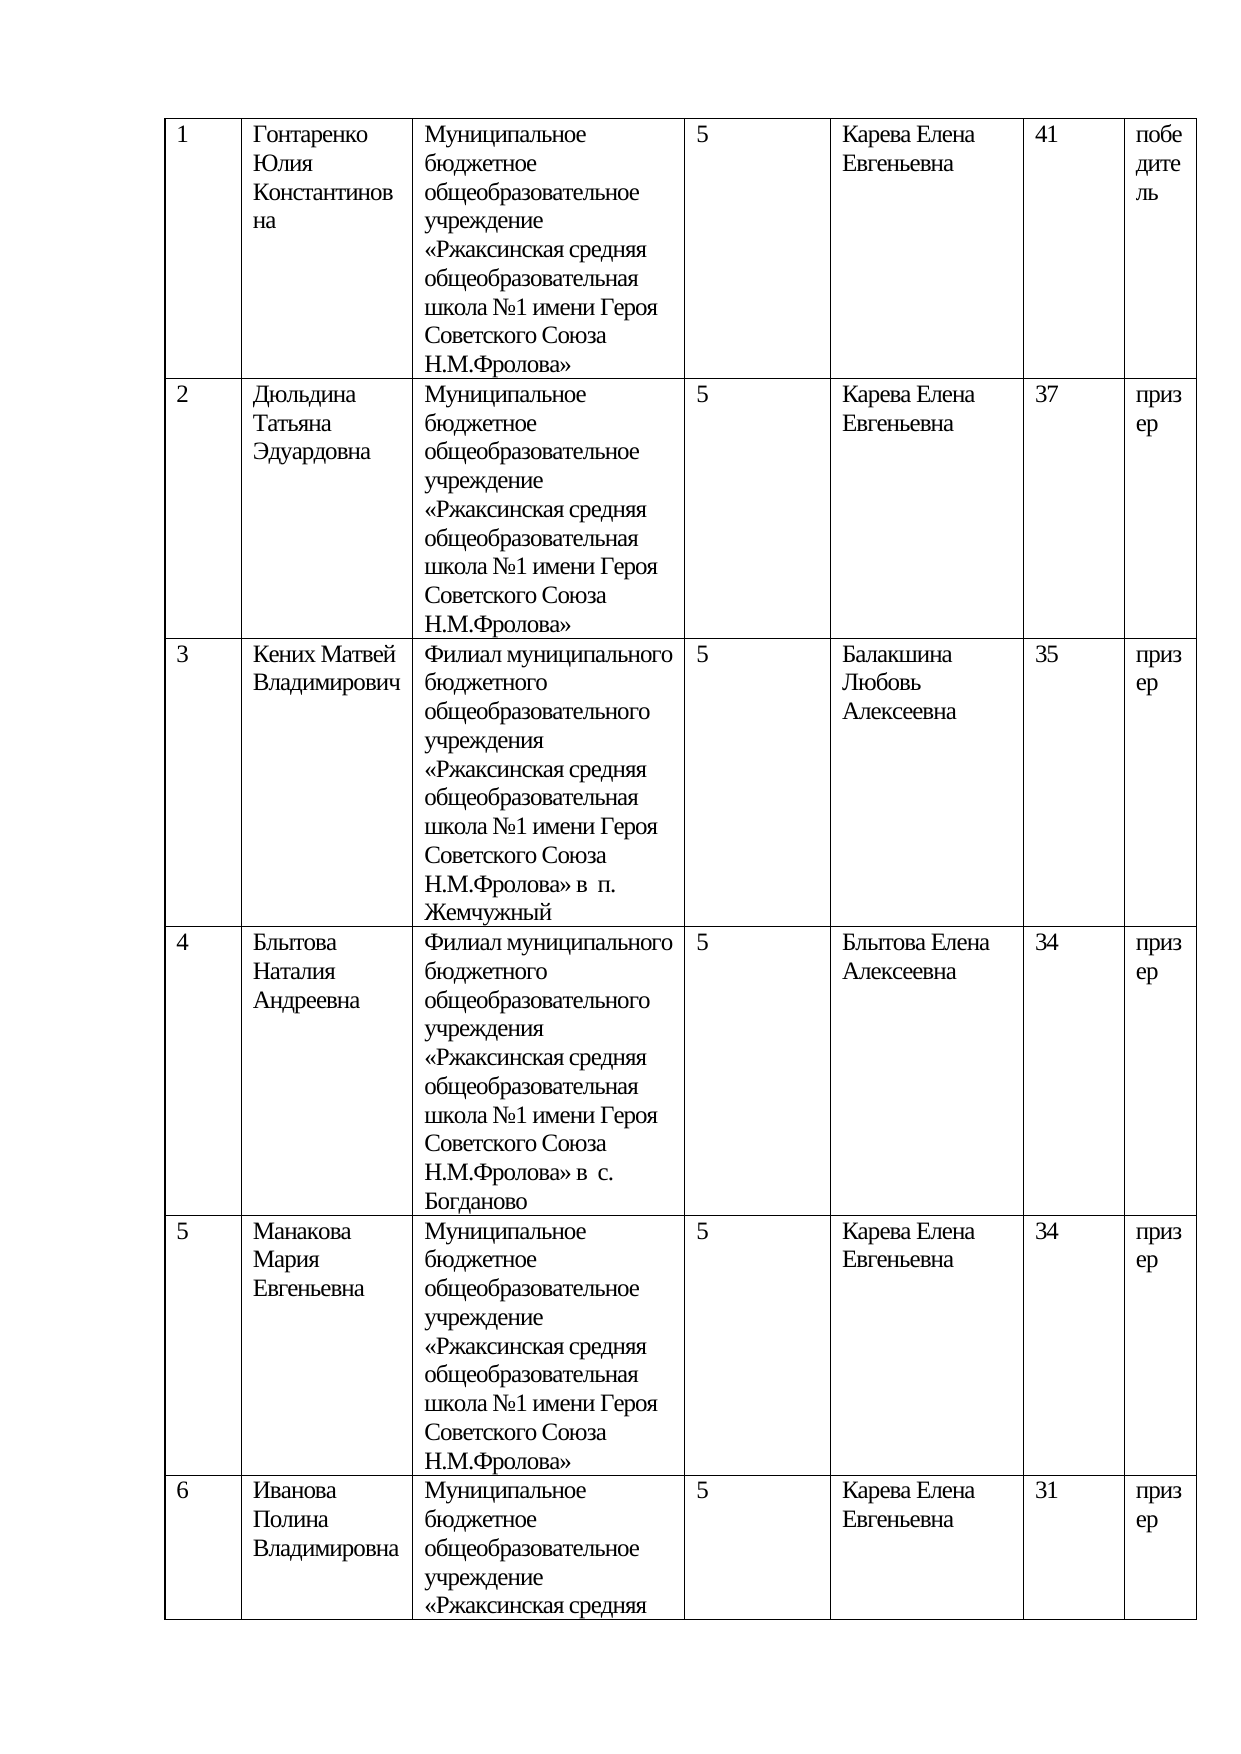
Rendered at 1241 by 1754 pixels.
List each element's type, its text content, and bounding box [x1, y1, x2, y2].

table_cell призер [1125, 1216, 1196, 1474]
table_cell 5 [685, 1476, 830, 1619]
table_cell 31 [1024, 1476, 1124, 1619]
table_cell 5 [166, 1216, 241, 1474]
table_cell Манакова Мария Евгеньевна [242, 1216, 412, 1474]
table_cell Карева Елена Евгеньевна [831, 1476, 1023, 1619]
table_cell Иванова Полина Владимировна [242, 1476, 412, 1619]
table_cell 5 [685, 1216, 830, 1474]
table_cell 1 [166, 119, 241, 378]
table_cell Муниципальное бюджетное общеобразовательное учреждение «Ржаксинская средняя общеобразовательная школа №1 имени Героя Советского Союза Н.М.Фролова» [413, 119, 684, 378]
table_cell Муниципальное бюджетное общеобразовательное учреждение «Ржаксинская средняя общеобразовательная школа №1 имени Героя Советского Союза Н.М.Фролова» [413, 1216, 684, 1474]
table_cell 2 [166, 379, 241, 638]
table_cell Балакшина Любовь Алексеевна [831, 639, 1023, 926]
table_cell призер [1125, 639, 1196, 926]
table_cell 37 [1024, 379, 1124, 638]
table_cell призер [1125, 927, 1196, 1215]
table_cell 34 [1024, 1216, 1124, 1474]
table_cell призер [1125, 1476, 1196, 1619]
table_cell 5 [685, 379, 830, 638]
table_cell 5 [685, 119, 830, 378]
table_cell Филиал муниципального бюджетного общеобразовательного учреждения «Ржаксинская средняя общеобразовательная школа №1 имени Героя Советского Союза Н.М.Фролова» в с. Богданово [413, 927, 684, 1215]
table_cell 5 [685, 639, 830, 926]
table_cell 41 [1024, 119, 1124, 378]
table_cell Карева Елена Евгеньевна [831, 119, 1023, 378]
table_cell 35 [1024, 639, 1124, 926]
table_cell 6 [166, 1476, 241, 1619]
table_cell Гонтаренко Юлия Константиновна [242, 119, 412, 378]
table_cell Блытова Наталия Андреевна [242, 927, 412, 1215]
table_cell 3 [166, 639, 241, 926]
table_cell Кених Матвей Владимирович [242, 639, 412, 926]
table_cell Муниципальное бюджетное общеобразовательное учреждение «Ржаксинская средняя общеобразовательная школа №1 имени Героя Советского Союза Н.М.Фролова» [413, 379, 684, 638]
table_cell 4 [166, 927, 241, 1215]
table_cell Блытова Елена Алексеевна [831, 927, 1023, 1215]
table_cell Карева Елена Евгеньевна [831, 379, 1023, 638]
table_cell Филиал муниципального бюджетного общеобразовательного учреждения «Ржаксинская средняя общеобразовательная школа №1 имени Героя Советского Союза Н.М.Фролова» в п. Жемчужный [413, 639, 684, 926]
table_cell победитель [1125, 119, 1196, 378]
table_cell 5 [685, 927, 830, 1215]
table_cell Дюльдина Татьяна Эдуардовна [242, 379, 412, 638]
table_cell Карева Елена Евгеньевна [831, 1216, 1023, 1474]
table_cell призер [1125, 379, 1196, 638]
table_cell 34 [1024, 927, 1124, 1215]
table_cell Муниципальное бюджетное общеобразовательное учреждение «Ржаксинская средняя [413, 1476, 684, 1619]
